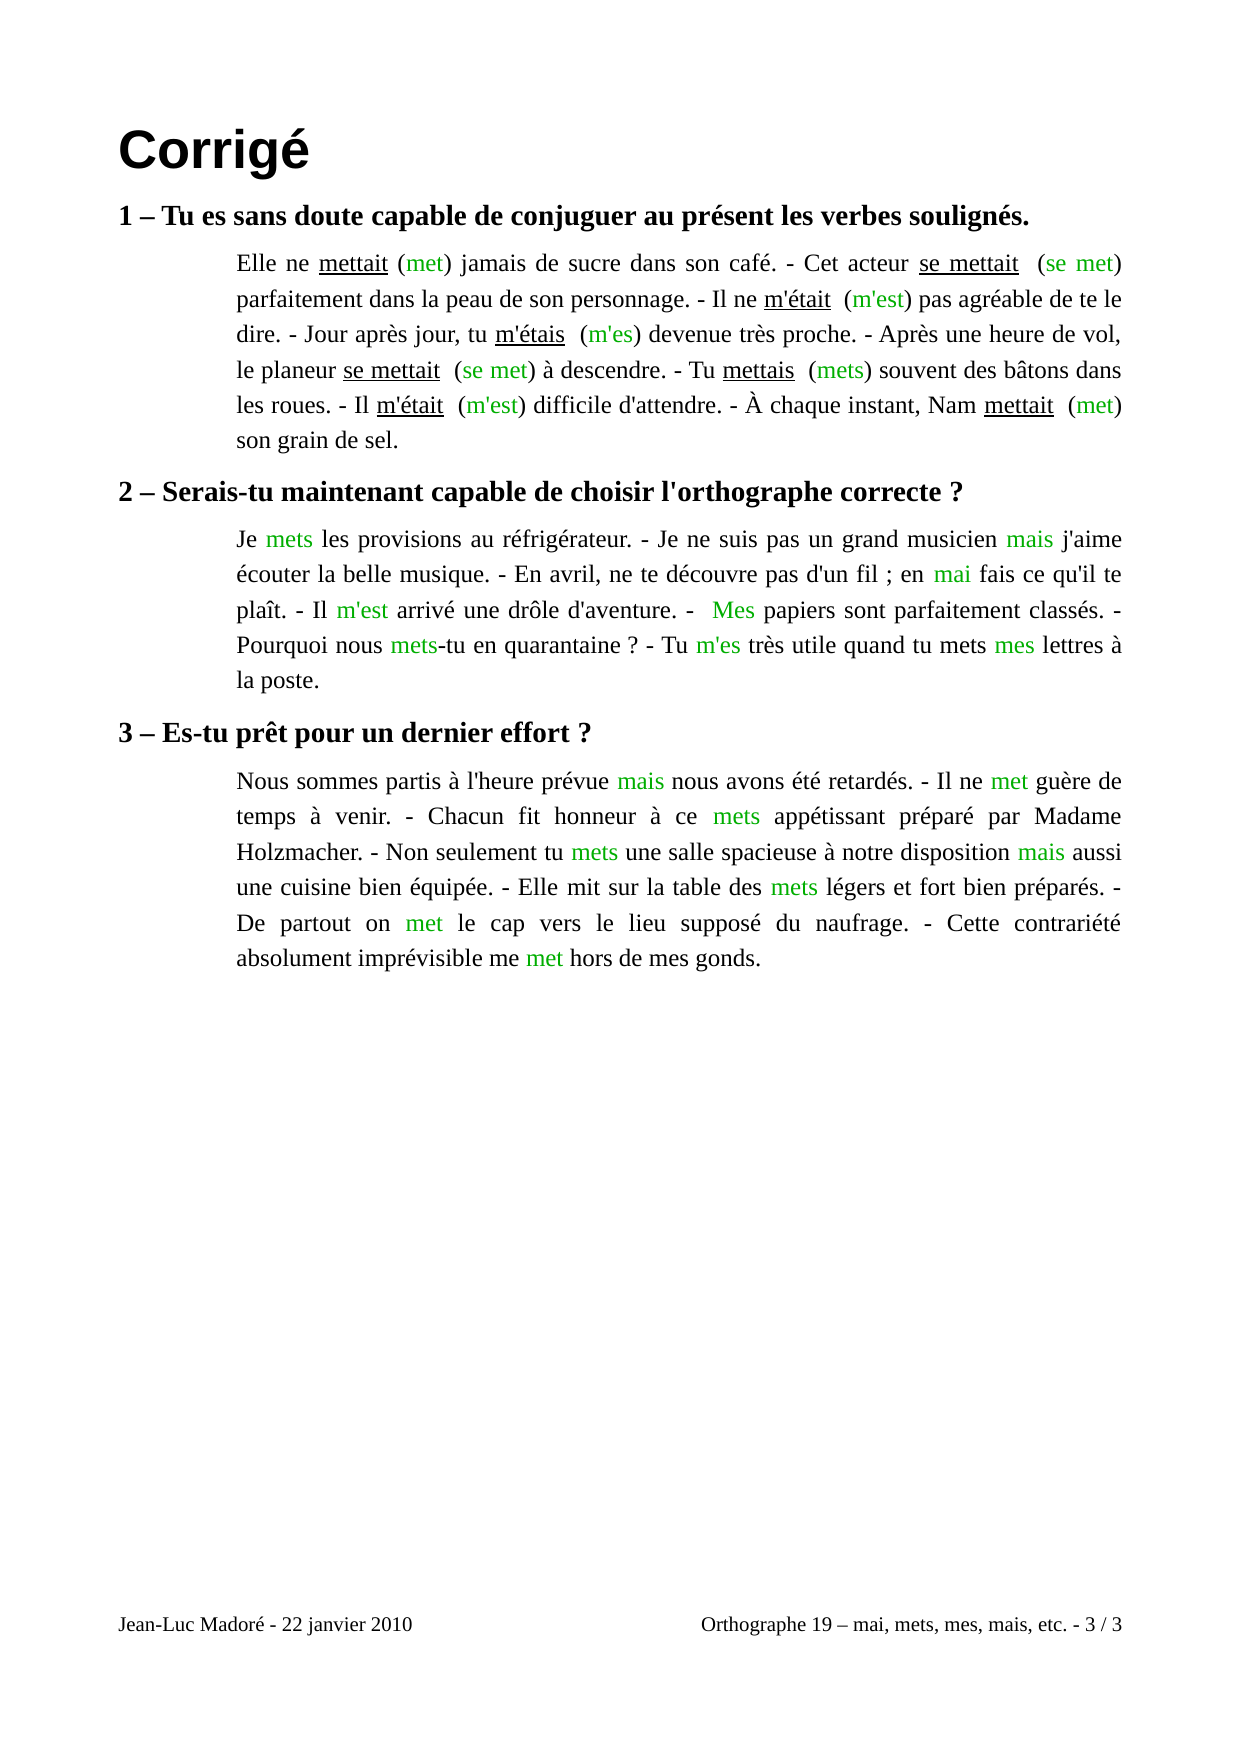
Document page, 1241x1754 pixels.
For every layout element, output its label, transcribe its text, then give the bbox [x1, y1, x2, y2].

text 2 – Serais-tu maintenant capable de choisir l'orthographe correcte ? [118, 474, 1122, 507]
text 3 – Es-tu prêt pour un dernier effort ? [118, 714, 1122, 749]
text Elle ne mettait (met) jamais de sucre dans son café. - Cet acteur se mettait (se met) parfaitement dans la peau de son personnage. - Il ne m'était (m'est) pas agréable de te le dire. - Jour après jour, tu m'étais (m'es) devenue très proche. - Après une heure de vol, le planeur se mettait (se met) à descendre. - Tu mettais (mets) souvent des bâtons dans les roues. - Il m'était (m'est) difficile d'attendre. - À chaque instant, Nam mettait (met) son grain de sel. [236, 243, 1122, 456]
text 1 – Tu es sans doute capable de conjuguer au présent les verbes soulignés. [118, 198, 1122, 232]
text Nous sommes partis à l'heure prévue mais nous avons été retardés. - Il ne met guère de temps à venir. - Chacun fit honneur à ce mets appétissant préparé par Madame Holzmacher. - Non seulement tu mets une salle spacieuse à notre disposition mais aussi une cuisine bien équipée. - Elle mit sur la table des mets légers et fort bien préparés. - De partout on met le cap vers le lieu supposé du naufrage. - Cette contrariété absolument imprévisible me met hors de mes gonds. [236, 761, 1122, 973]
text Je mets les provisions au réfrigérateur. - Je ne suis pas un grand musicien mais j'aime écouter la belle musique. - En avril, ne te découvre pas d'un fil ; en mai fais ce qu'il te plaît. - Il m'est arrivé une drôle d'aventure. - Mes papiers sont parfaitement classés. - Pourquoi nous mets-tu en quarantaine ? - Tu m'es très utile quand tu mets mes lettres à la poste. [236, 519, 1122, 696]
text Corrigé [118, 118, 1122, 180]
